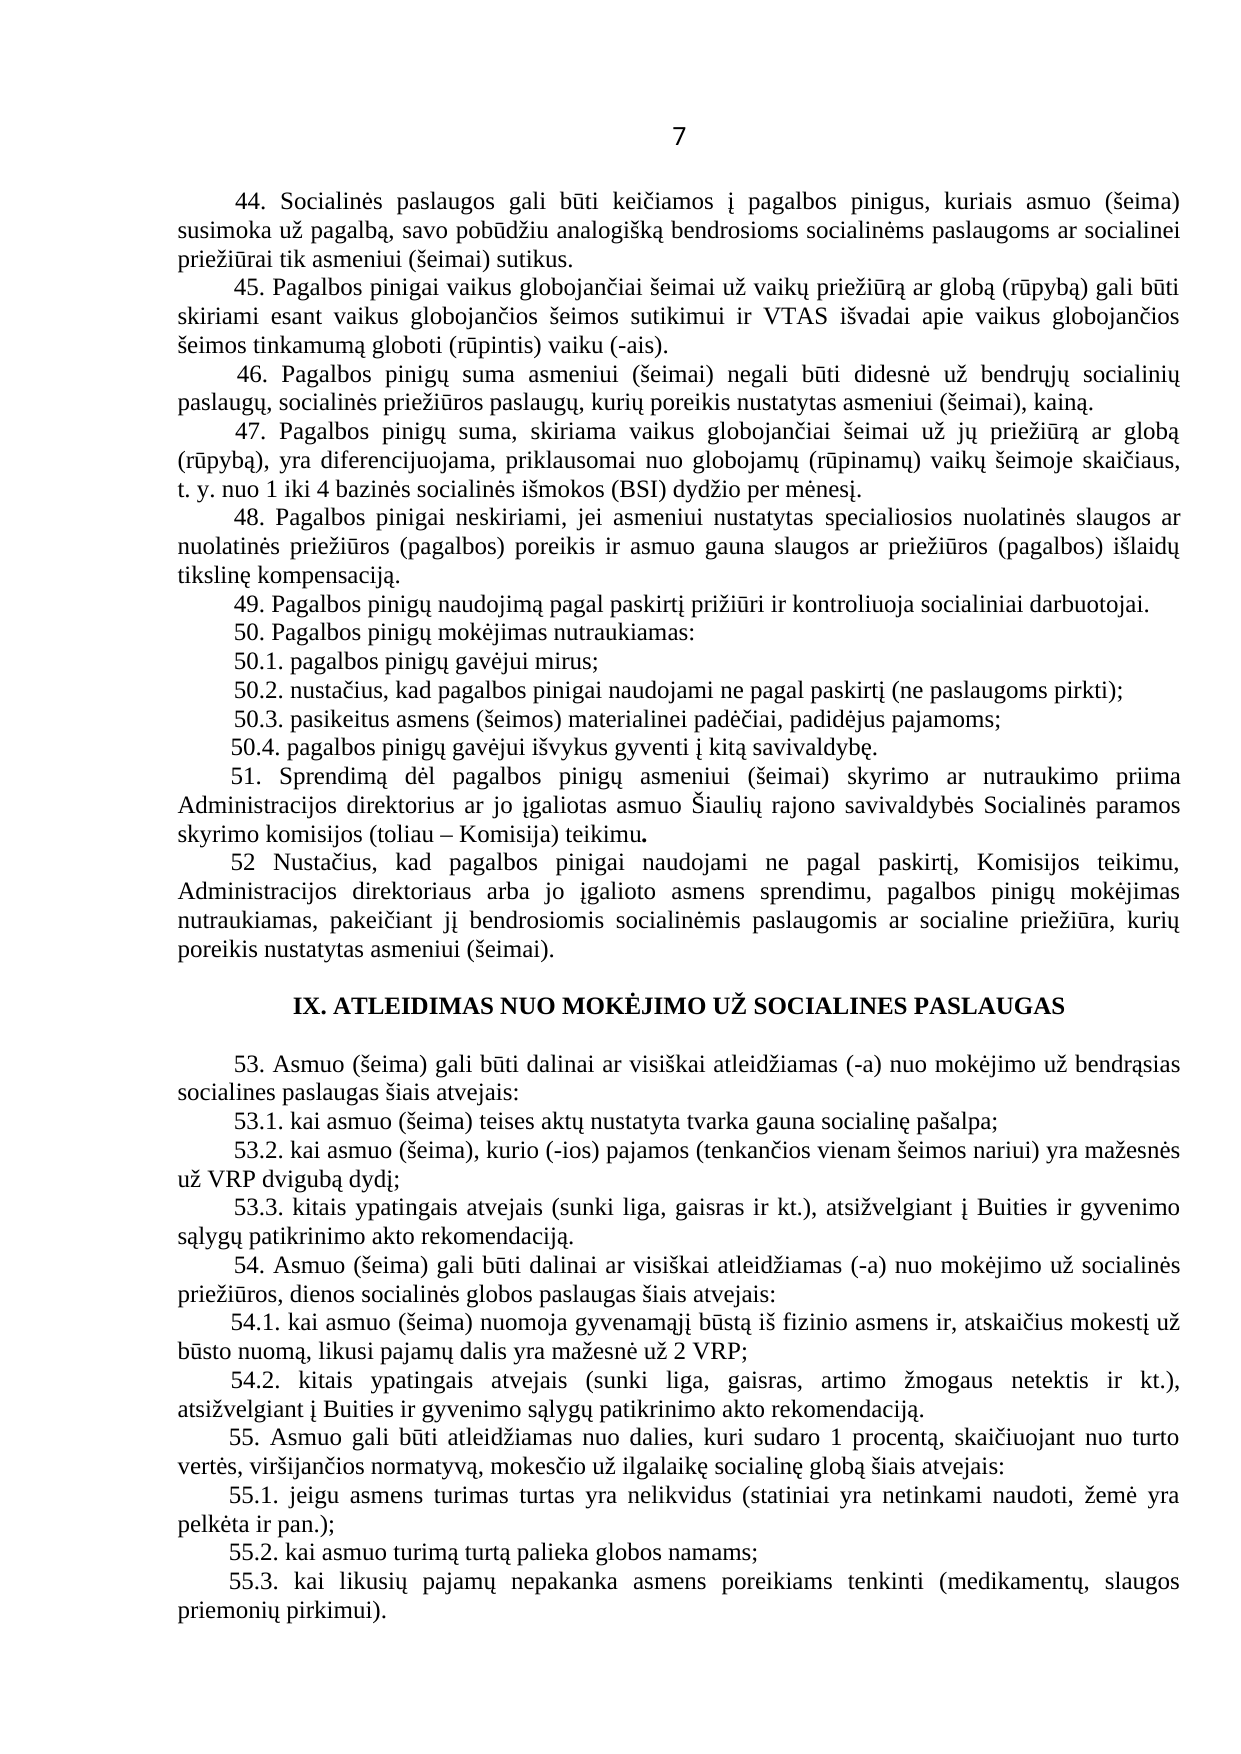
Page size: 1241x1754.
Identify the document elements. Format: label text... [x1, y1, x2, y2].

text 44. Socialinės paslaugos gali būti keičiamos į pagalbos pinigus, kuriais asmuo (šeima) susimoka už pagalbą, savo pobūdžiu analogišką bendrosioms socialinėms paslaugoms ar socialinei priežiūrai tik asmeniui (šeimai) sutikus. [177, 186, 1181, 272]
text 48. Pagalbos pinigai neskiriami, jei asmeniui nustatytas specialiosios nuolatinės slaugos ar nuolatinės priežiūros (pagalbos) poreikis ir asmuo gauna slaugos ar priežiūros (pagalbos) išlaidų tikslinę kompensaciją. [177, 502, 1181, 589]
text 47. Pagalbos pinigų suma, skiriama vaikus globojančiai šeimai už jų priežiūrą ar globą (rūpybą), yra diferencijuojama, priklausomai nuo globojamų (rūpinamų) vaikų šeimoje skaičiaus, t. y. nuo 1 iki 4 bazinės socialinės išmokos (BSI) dydžio per mėnesį. [177, 416, 1181, 502]
text 50.4. pagalbos pinigų gavėjui išvykus gyventi į kitą savivaldybę. [177, 732, 1181, 761]
text 50. Pagalbos pinigų mokėjimas nutraukiamas: [233, 617, 1181, 646]
text 51. Sprendimą dėl pagalbos pinigų asmeniui (šeimai) skyrimo ar nutraukimo priima Administracijos direktorius ar jo įgaliotas asmuo Šiaulių rajono savivaldybės Socialinės paramos skyrimo komisijos (toliau – Komisija) teikimu. [177, 761, 1181, 847]
text 53. Asmuo (šeima) gali būti dalinai ar visiškai atleidžiamas (-a) nuo mokėjimo už bendrąsias socialines paslaugas šiais atvejais: [177, 1049, 1181, 1106]
text 50.3. pasikeitus asmens (šeimos) materialinei padėčiai, padidėjus pajamoms; [177, 704, 1181, 732]
text 46. Pagalbos pinigų suma asmeniui (šeimai) negali būti didesnė už bendrųjų socialinių paslaugų, socialinės priežiūros paslaugų, kurių poreikis nustatytas asmeniui (šeimai), kainą. [177, 359, 1181, 416]
text 53.2. kai asmuo (šeima), kurio (-ios) pajamos (tenkančios vienam šeimos nariui) yra mažesnės už VRP dvigubą dydį; [177, 1135, 1181, 1192]
text 49. Pagalbos pinigų naudojimą pagal paskirtį prižiūri ir kontroliuoja socialiniai darbuotojai. [233, 589, 1181, 617]
text 53.3. kitais ypatingais atvejais (sunki liga, gaisras ir kt.), atsižvelgiant į Buities ir gyvenimo sąlygų patikrinimo akto rekomendaciją. [177, 1192, 1181, 1250]
text 54.1. kai asmuo (šeima) nuomoja gyvenamąjį būstą iš fizinio asmens ir, atskaičius mokestį už būsto nuomą, likusi pajamų dalis yra mažesnė už 2 VRP; [177, 1307, 1181, 1365]
text 45. Pagalbos pinigai vaikus globojančiai šeimai už vaikų priežiūrą ar globą (rūpybą) gali būti skiriami esant vaikus globojančios šeimos sutikimui ir VTAS išvadai apie vaikus globojančios šeimos tinkamumą globoti (rūpintis) vaiku (-ais). [177, 272, 1181, 359]
text 55.2. kai asmuo turimą turtą palieka globos namams; [177, 1537, 1181, 1566]
text 50.2. nustačius, kad pagalbos pinigai naudojami ne pagal paskirtį (ne paslaugoms pirkti); [177, 675, 1181, 704]
text 55.1. jeigu asmens turimas turtas yra nelikvidus (statiniai yra netinkami naudoti, žemė yra pelkėta ir pan.); [177, 1480, 1181, 1537]
text 50.1. pagalbos pinigų gavėjui mirus; [177, 646, 1181, 675]
text 54. Asmuo (šeima) gali būti dalinai ar visiškai atleidžiamas (-a) nuo mokėjimo už socialinės priežiūros, dienos socialinės globos paslaugas šiais atvejais: [177, 1250, 1181, 1307]
text 55.3. kai likusių pajamų nepakanka asmens poreikiams tenkinti (medikamentų, slaugos priemonių pirkimui). [177, 1566, 1181, 1624]
text 53.1. kai asmuo (šeima) teises aktų nustatyta tvarka gauna socialinę pašalpa; [177, 1106, 1181, 1135]
text 52 Nustačius, kad pagalbos pinigai naudojami ne pagal paskirtį, Komisijos teikimu, Administracijos direktoriaus arba jo įgalioto asmens sprendimu, pagalbos pinigų mokėjimas nutraukiamas, pakeičiant jį bendrosiomis socialinėmis paslaugomis ar socialine priežiūra, kurių poreikis nustatytas asmeniui (šeimai). [177, 847, 1181, 962]
text 54.2. kitais ypatingais atvejais (sunki liga, gaisras, artimo žmogaus netektis ir kt.), atsižvelgiant į Buities ir gyvenimo sąlygų patikrinimo akto rekomendaciją. [177, 1365, 1181, 1422]
text 55. Asmuo gali būti atleidžiamas nuo dalies, kuri sudaro 1 procentą, skaičiuojant nuo turto vertės, viršijančios normatyvą, mokesčio už ilgalaikę socialinę globą šiais atvejais: [177, 1422, 1181, 1480]
text IX. ATLEIDIMAS NUO MOKĖJIMO UŽ SOCIALINES PASLAUGAS [177, 991, 1181, 1020]
